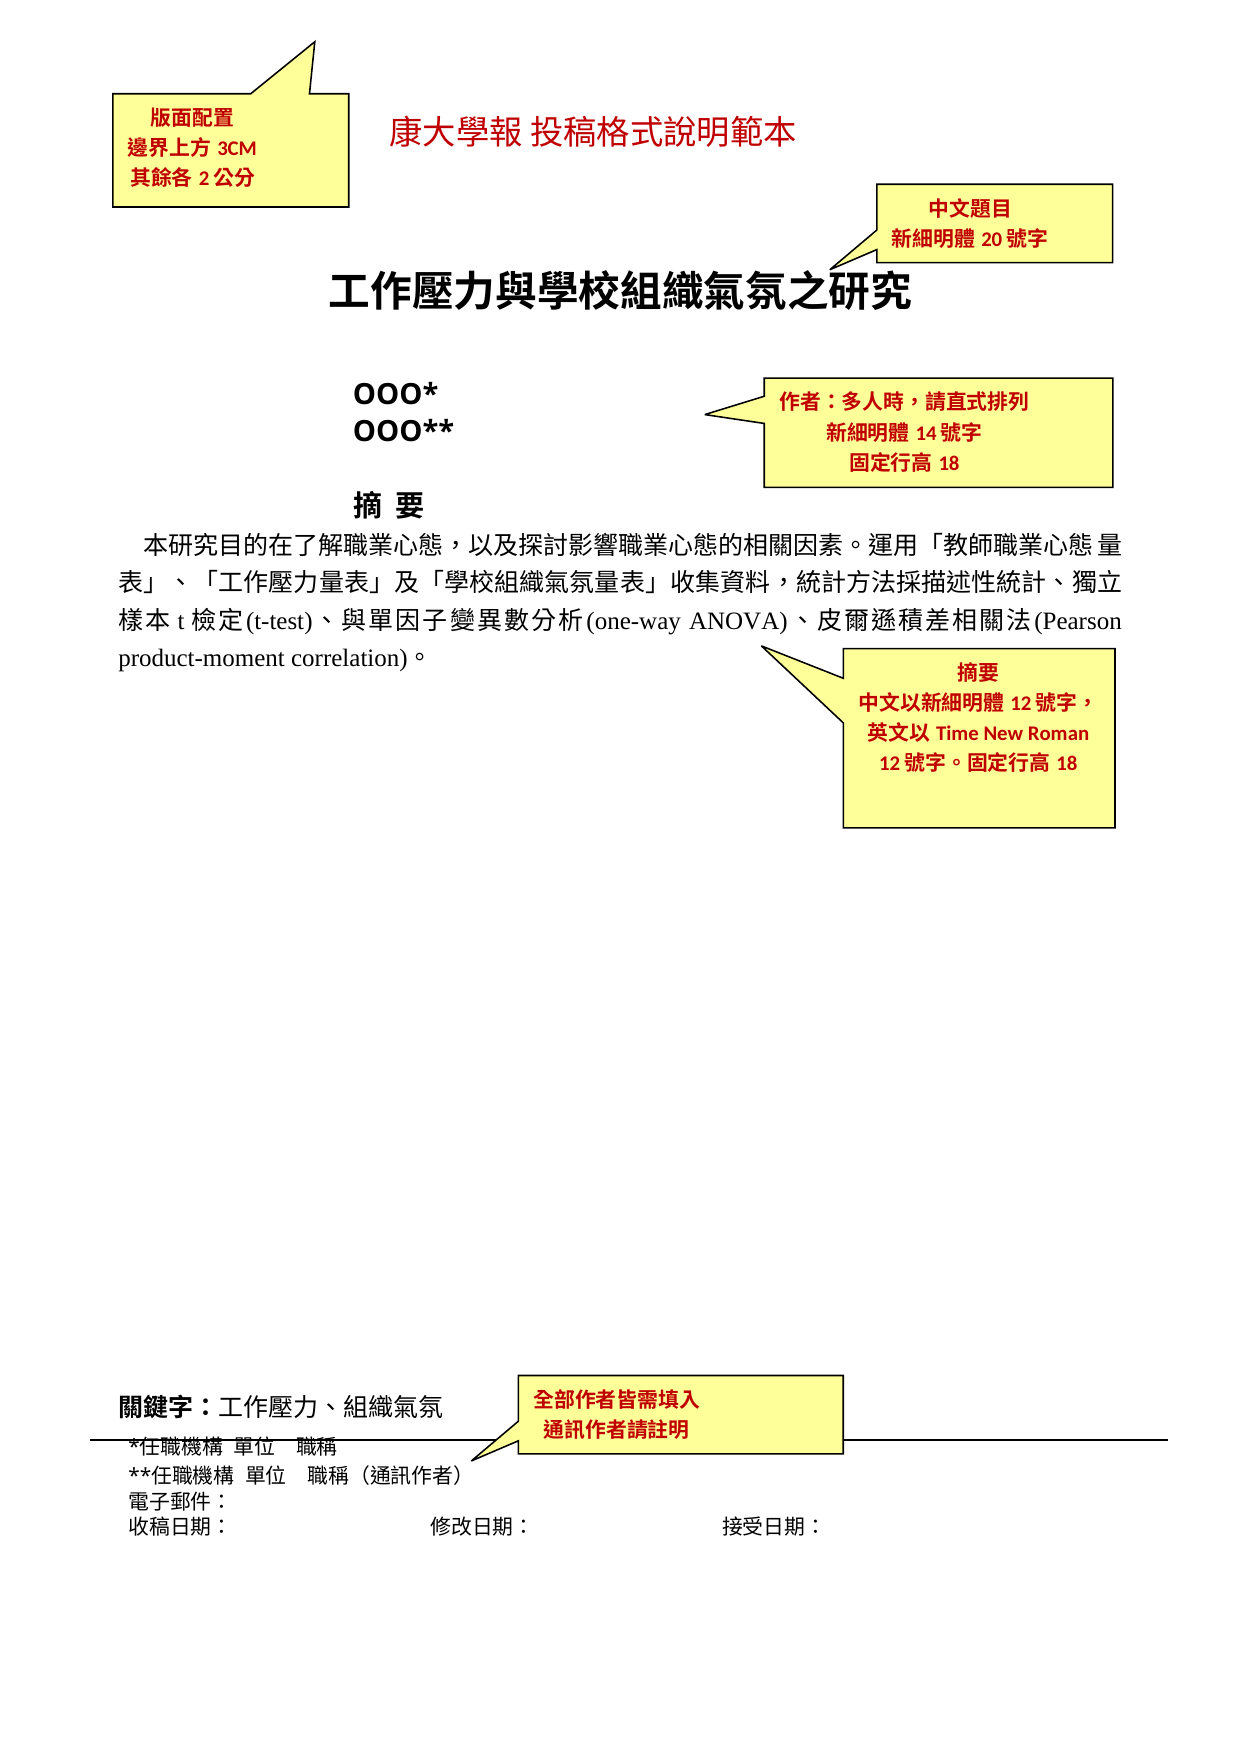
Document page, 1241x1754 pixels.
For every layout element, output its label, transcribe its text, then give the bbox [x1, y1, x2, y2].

text [845, 1387, 1123, 1439]
text *任職機構 單位 職稱 [128, 1441, 492, 1460]
text [113, 1441, 1123, 1557]
text 工作壓力與學校組織氣氛之研究 [118, 258, 1122, 337]
text OOO* [118, 374, 1122, 412]
text 電子郵件： [128, 1489, 1108, 1514]
text [845, 1431, 1108, 1439]
text [1114, 412, 1122, 449]
text [478, 1441, 1108, 1460]
text 收稿日期： 修改日期： 接受日期： [128, 1514, 1108, 1539]
text 摘 要 [118, 487, 1122, 524]
text 本研究目的在了解職業心態，以及探討影響職業心態的相關因素。運用「教師職業心態量表」、「工作壓力量表」及「學校組織氣氛量表」收集資料，統計方法採描述性統計、獨立樣本t檢定(t-test)、與單因子變異數分析(one-way ANOVA)、皮爾遜積差相關法(Pearson product-moment correlation)。 [118, 524, 1122, 674]
text [128, 1431, 504, 1439]
text OOO** [118, 412, 763, 449]
text 康大學報 投稿格式說明範本 [389, 106, 815, 149]
text 關鍵字：工作壓力、組織氣氛 [113, 1387, 517, 1439]
text **任職機構 單位 職稱（通訊作者） [128, 1460, 1108, 1489]
